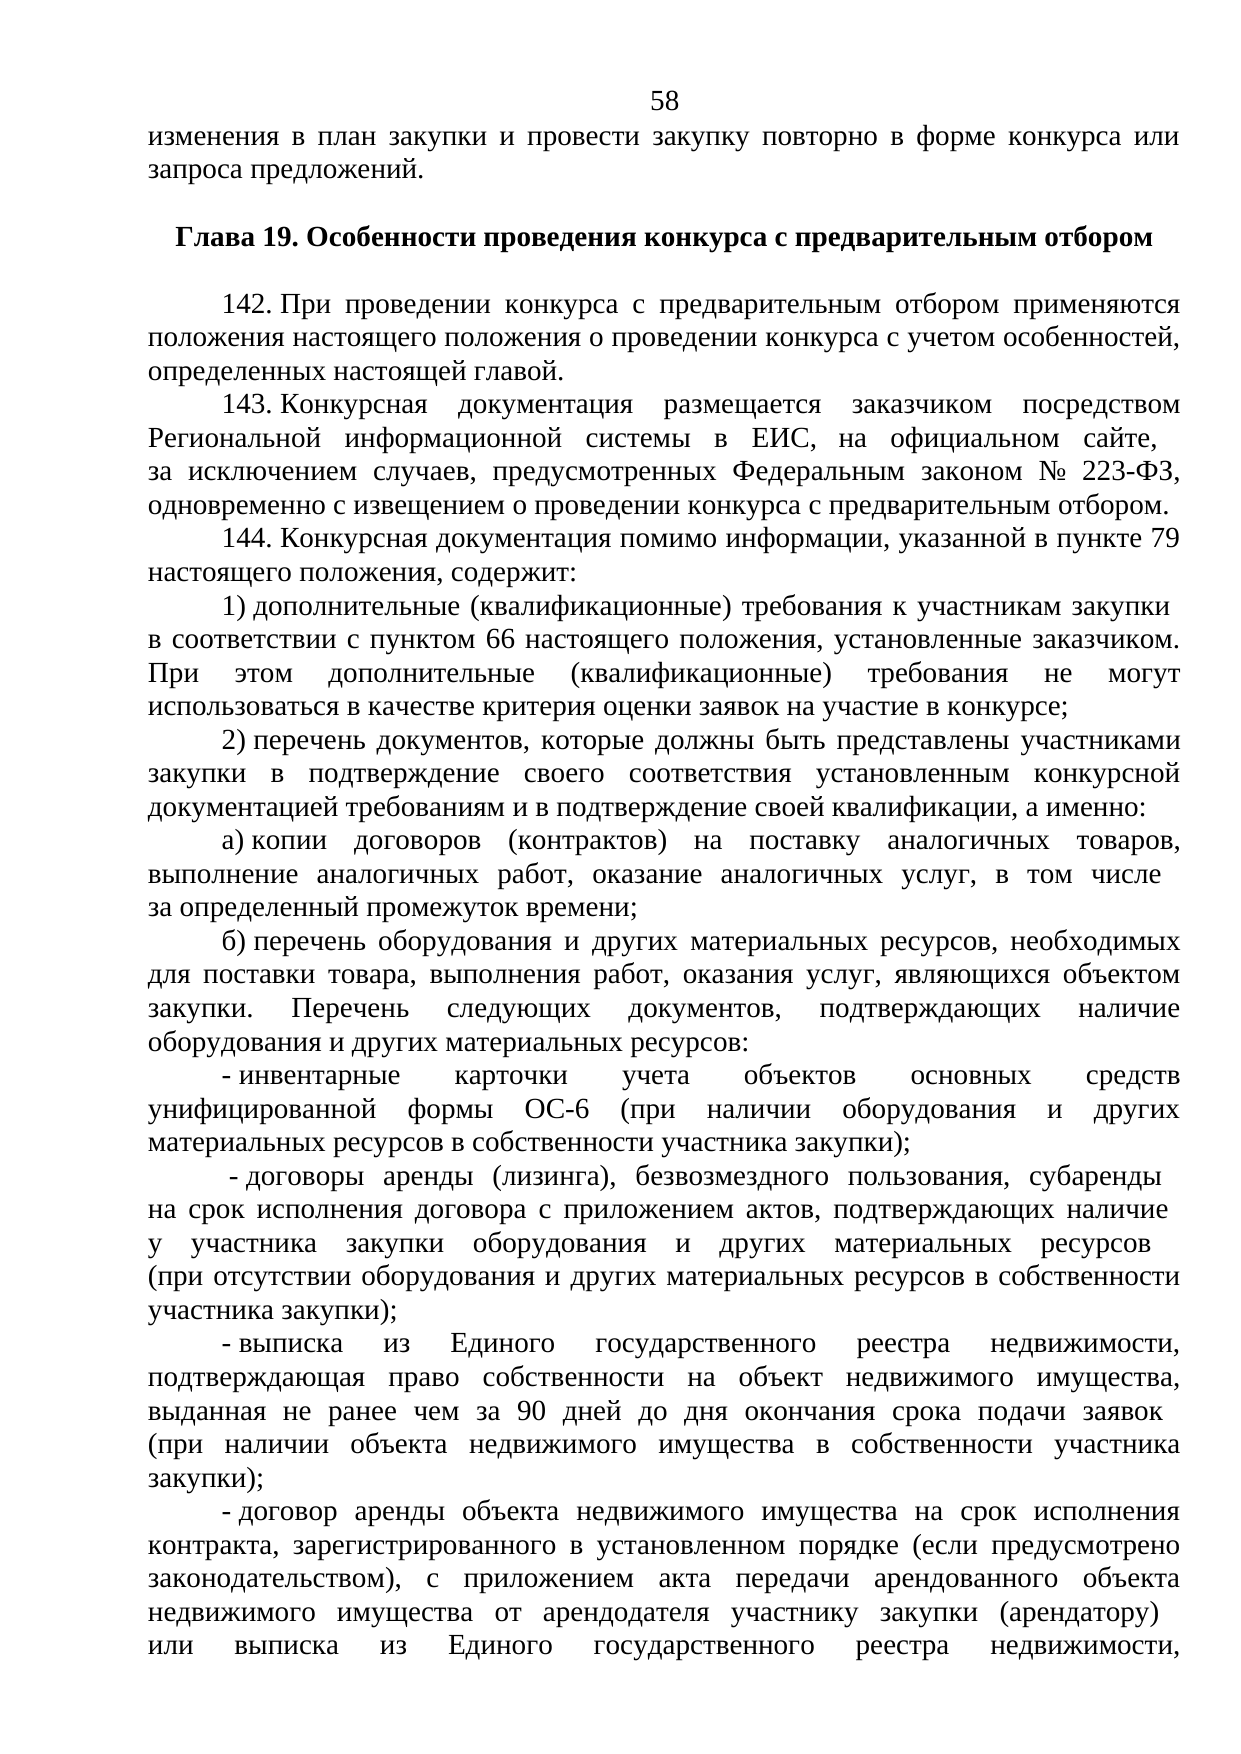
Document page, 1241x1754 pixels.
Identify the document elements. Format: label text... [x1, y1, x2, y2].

text - договор аренды объекта недвижимого имущества на срок исполнения контракта, зарегистрированного в установленном порядке (если предусмотрено законодательством), с приложением акта передачи арендованного объекта недвижимого имущества от арендодателя участнику закупки (арендатору) или выписка из Единого государственного реестра недвижимости, [148, 1493, 1181, 1661]
text изменения в план закупки и провести закупку повторно в форме конкурса или запроса предложений. [148, 118, 1181, 185]
text а) копии договоров (контрактов) на поставку аналогичных товаров, выполнение аналогичных работ, оказание аналогичных услуг, в том числе за определенный промежуток времени; [148, 822, 1181, 923]
text 2) перечень документов, которые должны быть представлены участниками закупки в подтверждение своего соответствия установленным конкурсной документацией требованиям и в подтверждение своей квалификации, а именно: [148, 722, 1181, 822]
text - договоры аренды (лизинга), безвозмездного пользования, субаренды на срок исполнения договора с приложением актов, подтверждающих наличие у участника закупки оборудования и других материальных ресурсов (при отсутствии оборудования и других материальных ресурсов в собственности участника закупки); [148, 1158, 1181, 1326]
text 1) дополнительные (квалификационные) требования к участникам закупки в соответствии с пунктом 66 настоящего положения, установленные заказчиком. При этом дополнительные (квалификационные) требования не могут использоваться в качестве критерия оценки заявок на участие в конкурсе; [148, 588, 1181, 722]
text 142. При проведении конкурса с предварительным отбором применяются положения настоящего положения о проведении конкурса с учетом особенностей, определенных настоящей главой. [148, 286, 1181, 386]
text - выписка из Единого государственного реестра недвижимости, подтверждающая право собственности на объект недвижимого имущества, выданная не ранее чем за 90 дней до дня окончания срока подачи заявок (при наличии объекта недвижимого имущества в собственности участника закупки); [148, 1326, 1181, 1493]
text б) перечень оборудования и других материальных ресурсов, необходимых для поставки товара, выполнения работ, оказания услуг, являющихся объектом закупки. Перечень следующих документов, подтверждающих наличие оборудования и других материальных ресурсов: [148, 923, 1181, 1057]
text - инвентарные карточки учета объектов основных средств унифицированной формы ОС-6 (при наличии оборудования и других материальных ресурсов в собственности участника закупки); [148, 1057, 1181, 1158]
text 143. Конкурсная документация размещается заказчиком посредством Региональной информационной системы в ЕИС, на официальном сайте, за исключением случаев, предусмотренных Федеральным законом № 223-ФЗ, одновременно с извещением о проведении конкурса с предварительным отбором. [148, 386, 1181, 521]
text Глава 19. Особенности проведения конкурса с предварительным отбором [148, 219, 1181, 252]
text 144. Конкурсная документация помимо информации, указанной в пункте 79 настоящего положения, содержит: [148, 521, 1181, 588]
